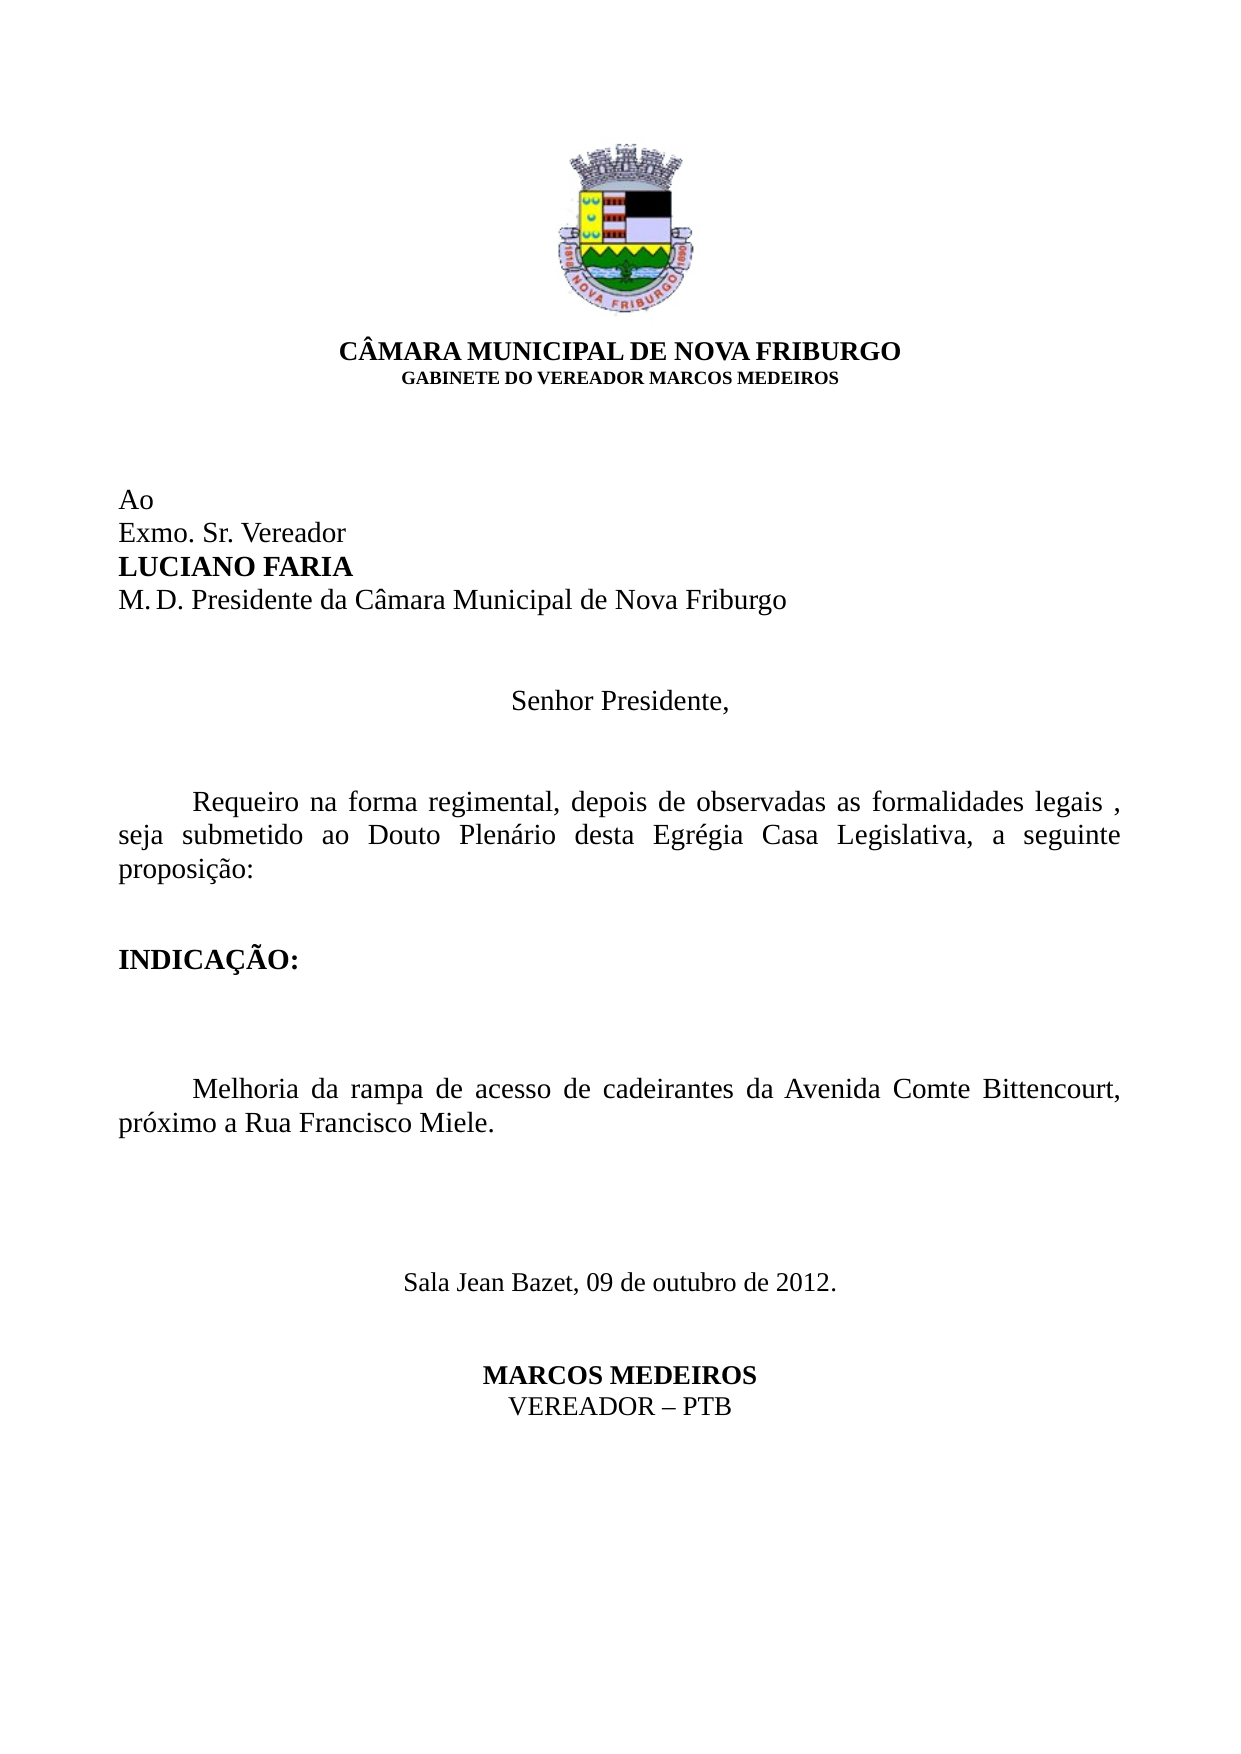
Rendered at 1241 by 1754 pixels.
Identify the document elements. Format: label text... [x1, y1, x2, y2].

text MARCOS MEDEIROS [118, 1359, 1122, 1390]
text Melhoria da rampa de acesso de cadeirantes da Avenida Comte Bittencourt, próximo a Rua Francisco Miele. [118, 1071, 1122, 1138]
text INDICAÇÃO: [118, 942, 1122, 975]
text LUCIANO FARIA [118, 549, 1122, 582]
text Ao [118, 482, 1122, 515]
picture [537, 127, 703, 327]
text Sala Jean Bazet, 09 de outubro de 2012. [118, 1266, 1122, 1297]
text VEREADOR – PTB [118, 1390, 1122, 1421]
text CÂMARA MUNICIPAL DE NOVA FRIBURGO [118, 335, 1122, 367]
text Requeiro na forma regimental, depois de observadas as formalidades legais , seja submetido ao Douto Plenário desta Egrégia Casa Legislativa, a seguinte proposição: [118, 784, 1122, 884]
list D. Presidente da Câmara Municipal de Nova Friburgo [118, 582, 1122, 616]
text Senhor Presidente, [118, 683, 1122, 717]
text Exmo. Sr. Vereador [118, 515, 1122, 549]
text GABINETE DO VEREADOR MARCOS MEDEIROS [118, 367, 1122, 388]
